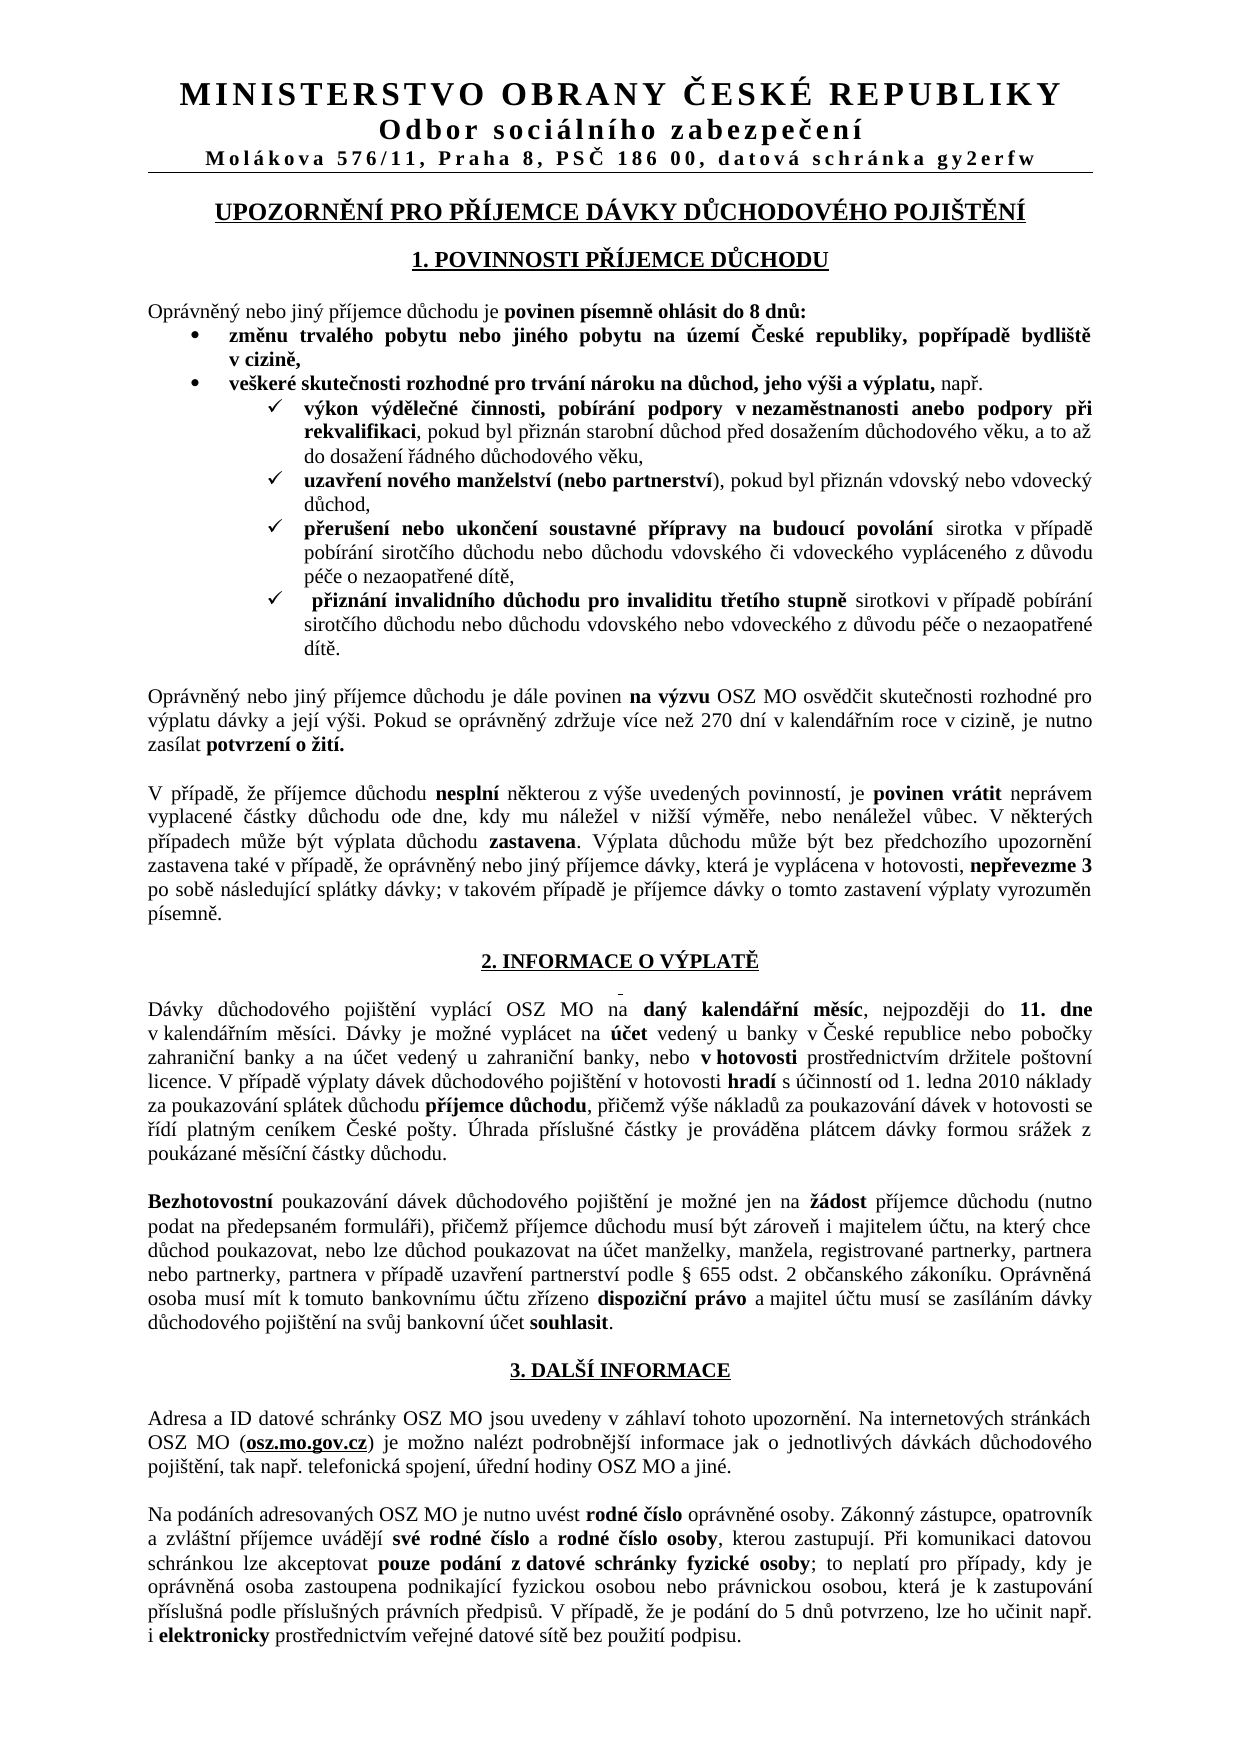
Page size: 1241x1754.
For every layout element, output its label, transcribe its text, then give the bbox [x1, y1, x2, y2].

text Adresa a ID datové schránky OSZ MO jsou uvedeny v záhlaví tohoto upozornění. Na internetových stránkách OSZ MO (osz.mo.gov.cz) je možno nalézt podrobnější informace jak o jednotlivých dávkách důchodového pojištění, tak např. telefonická spojení, úřední hodiny OSZ MO a jiné. [148, 1406, 1093, 1478]
list výkon výdělečné činnosti, pobírání podpory v nezaměstnanosti anebo podpory při rekvalifikaci, pokud byl přiznán starobní důchod před dosažením důchodového věku, a to až do dosažení řádného důchodového věku, [266, 395, 1093, 468]
list změnu trvalého pobytu nebo jiného pobytu na území České republiky, popřípadě bydliště v cizině, [191, 323, 1093, 371]
text 1. POVINNOSTI PŘÍJEMCE DŮCHODU [148, 246, 1093, 273]
text 2. INFORMACE O VÝPLATĚ [148, 949, 1093, 973]
text V případě, že příjemce důchodu nesplní některou z výše uvedených povinností, je povinen vrátit neprávem vyplacené částky důchodu ode dne, kdy mu náležel v nižší výměře, nebo nenáležel vůbec. V některých případech může být výplata důchodu zastavena. Výplata důchodu může být bez předchozího upozornění zastavena také v případě, že oprávněný nebo jiný příjemce dávky, která je vyplácena v hotovosti, nepřevezme 3 po sobě následující splátky dávky; v takovém případě je příjemce dávky o tomto zastavení výplaty vyrozuměn písemně. [148, 780, 1093, 925]
list uzavření nového manželství (nebo partnerství), pokud byl přiznán vdovský nebo vdovecký důchod, [266, 468, 1093, 516]
list veškeré skutečnosti rozhodné pro trvání nároku na důchod, jeho výši a výplatu, např. [191, 371, 1093, 395]
text Oprávněný nebo jiný příjemce důchodu je dále povinen na výzvu OSZ MO osvědčit skutečnosti rozhodné pro výplatu dávky a její výši. Pokud se oprávněný zdržuje více než 270 dní v kalendářním roce v cizině, je nutno zasílat potvrzení o žití. [148, 684, 1093, 756]
text Oprávněný nebo jiný příjemce důchodu je povinen písemně ohlásit do 8 dnů: [148, 299, 1093, 323]
text Dávky důchodového pojištění vyplácí OSZ MO na daný kalendářní měsíc, nejpozději do 11. dne v kalendářním měsíci. Dávky je možné vyplácet na účet vedený u banky v České republice nebo pobočky zahraniční banky a na účet vedený u zahraniční banky, nebo v hotovosti prostřednictvím držitele poštovní licence. V případě výplaty dávek důchodového pojištění v hotovosti hradí s účinností od 1. ledna 2010 náklady za poukazování splátek důchodu příjemce důchodu, přičemž výše nákladů za poukazování dávek v hotovosti se řídí platným ceníkem České pošty. Úhrada příslušné částky je prováděna plátcem dávky formou srážek z poukázané měsíční částky důchodu. [148, 997, 1093, 1165]
list přerušení nebo ukončení soustavné přípravy na budoucí povolání sirotka v případě pobírání sirotčího důchodu nebo důchodu vdovského či vdoveckého vypláceného z důvodu péče o nezaopatřené dítě, [266, 516, 1093, 588]
text 3. DALŠÍ INFORMACE [148, 1358, 1093, 1382]
text UPOZORNĚNÍ PRO PŘÍJEMCE DÁVKY DŮCHODOVÉHO POJIŠTĚNÍ [148, 197, 1093, 226]
list přiznání invalidního důchodu pro invaliditu třetího stupně sirotkovi v případě pobírání sirotčího důchodu nebo důchodu vdovského nebo vdoveckého z důvodu péče o nezaopatřené dítě. [266, 588, 1093, 660]
text Na podáních adresovaných OSZ MO je nutno uvést rodné číslo oprávněné osoby. Zákonný zástupce, opatrovník a zvláštní příjemce uvádějí své rodné číslo a rodné číslo osoby, kterou zastupují. Při komunikaci datovou schránkou lze akceptovat pouze podání z datové schránky fyzické osoby; to neplatí pro případy, kdy je oprávněná osoba zastoupena podnikající fyzickou osobou nebo právnickou osobou, která je k zastupování příslušná podle příslušných právních předpisů. V případě, že je podání do 5 dnů potvrzeno, lze ho učinit např. i elektronicky prostřednictvím veřejné datové sítě bez použití podpisu. [148, 1502, 1093, 1647]
text Bezhotovostní poukazování dávek důchodového pojištění je možné jen na žádost příjemce důchodu (nutno podat na předepsaném formuláři), přičemž příjemce důchodu musí být zároveň i majitelem účtu, na který chce důchod poukazovat, nebo lze důchod poukazovat na účet manželky, manžela, registrované partnerky, partnera nebo partnerky, partnera v případě uzavření partnerství podle § 655 odst. 2 občanského zákoníku. Oprávněná osoba musí mít k tomuto bankovnímu účtu zřízeno dispoziční právo a majitel účtu musí se zasíláním dávky důchodového pojištění na svůj bankovní účet souhlasit. [148, 1189, 1093, 1334]
